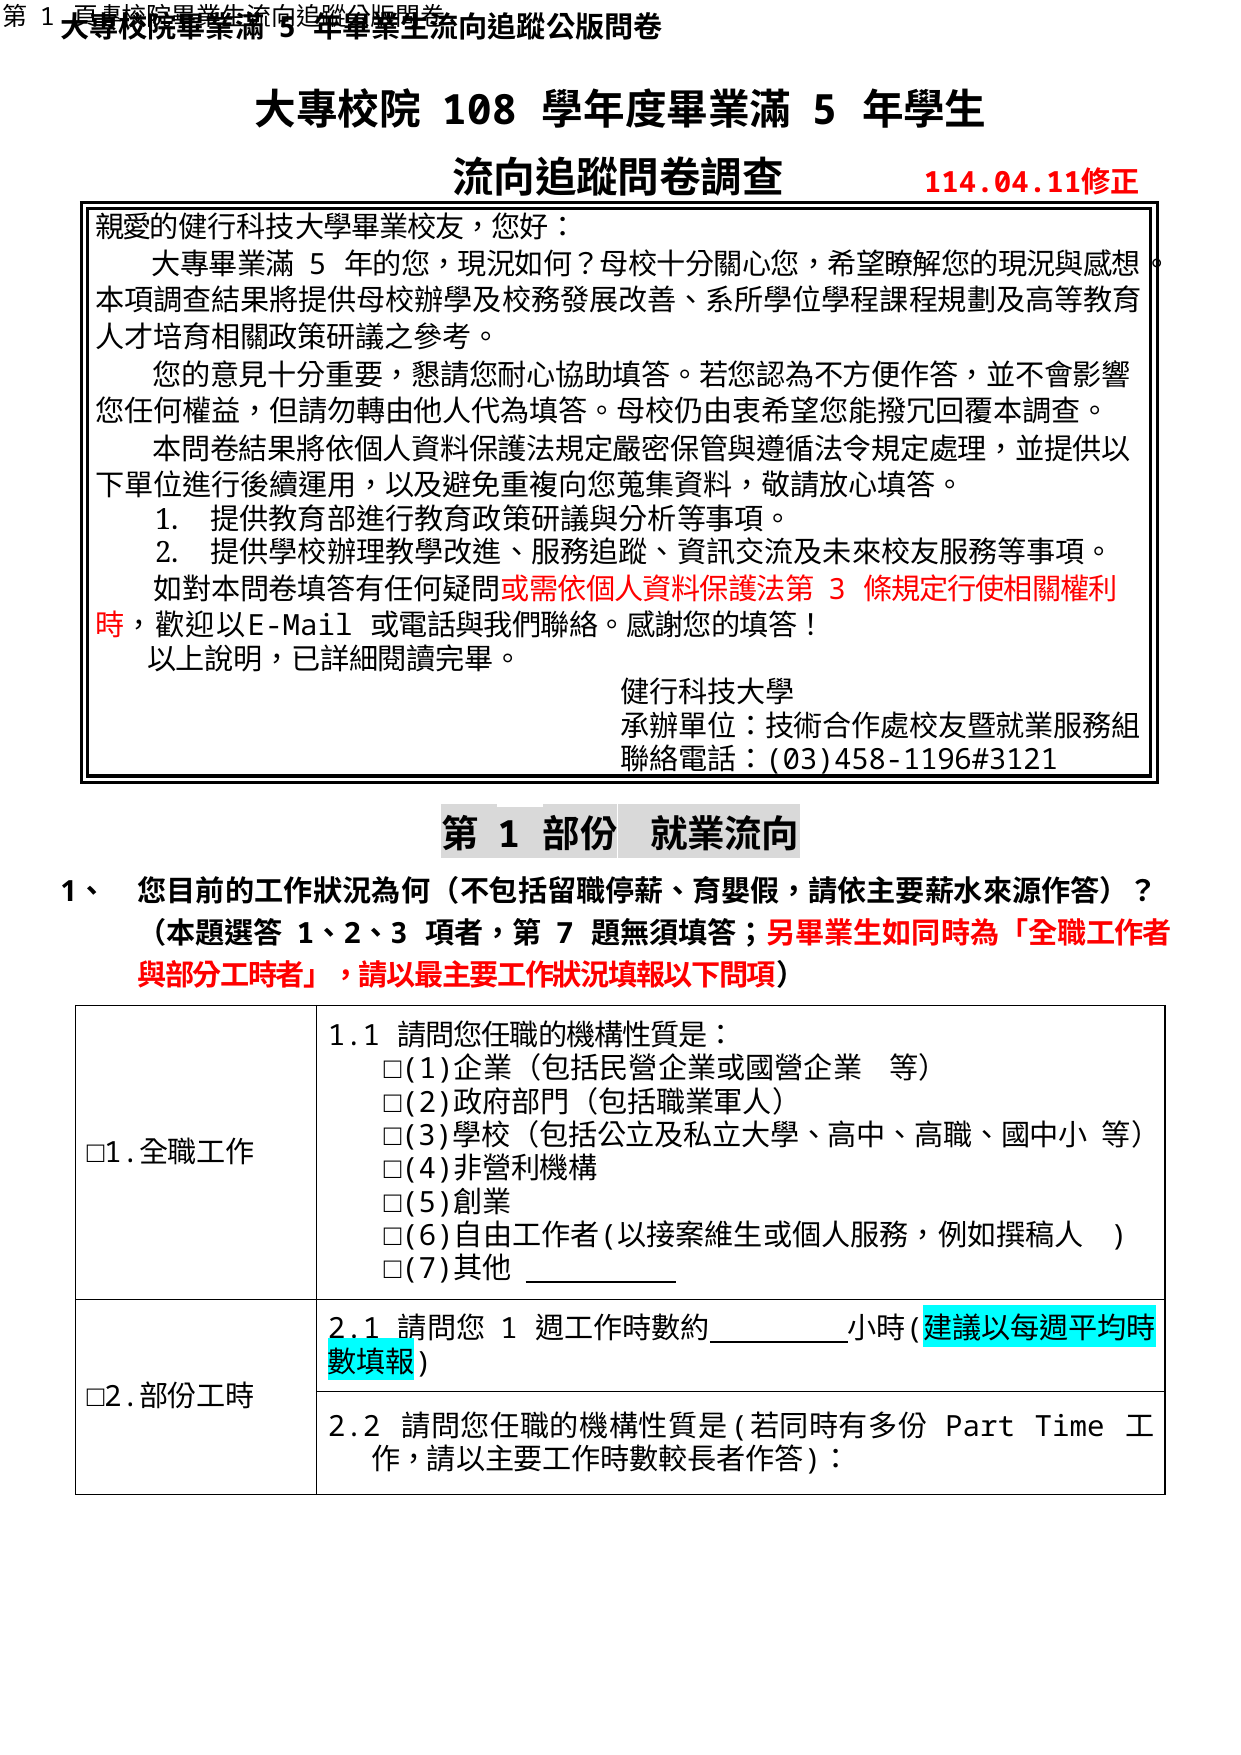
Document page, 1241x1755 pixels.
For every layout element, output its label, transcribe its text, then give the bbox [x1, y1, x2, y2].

text 聯絡電話：(03)458-1196#3121 [621, 743, 1142, 774]
text 大專畢業滿 5 年的您，現況如何？母校十分關心您，希望瞭解您的現況與感想。本項調查結果將提供母校辦學及校務發展改善、系所學位學程課程規劃及高等教育人才培育相關政策研議之參考。 [95, 245, 1142, 356]
subtitle 第 1 部份 就業流向 [59, 814, 1182, 856]
table_cell □2.部份工時 [76, 1300, 316, 1493]
text 本問卷結果將依個人資料保護法規定嚴密保管與遵循法令規定處理，並提供以下單位進行後續運用，以及避免重複向您蒐集資料，敬請放心填答。 [95, 430, 1142, 503]
table_cell 2.1 請問您 1 週工作時數約 小時(建議以每週平均時數填報) [317, 1300, 1164, 1391]
text 流向追蹤問卷調查 114.04.11修正 [83, 204, 1156, 781]
text 以上說明，已詳細閱讀完畢。 [89, 644, 1142, 676]
text 流向追蹤問卷調查 114.04.11修正 [452, 138, 1182, 206]
text 如對本問卷填答有任何疑問或需依個人資料保護法第 3 條規定行使相關權利時，歡迎以E-Mail 或電話與我們聯絡。感謝您的填答！ [95, 570, 1142, 644]
table_header □1.全職工作 [76, 1006, 316, 1299]
text 大專校院 108 學年度畢業滿 5 年學生 [59, 71, 1182, 138]
text 您的意見十分重要，懇請您耐心協助填答。若您認為不方便作答，並不會影響您任何權益，但請勿轉由他人代為填答。母校仍由衷希望您能撥冗回覆本調查。 [95, 356, 1142, 429]
text 流向追蹤問卷調查 114.04.11修正 [89, 210, 1149, 774]
text 親愛的健行科技大學畢業校友，您好： [95, 210, 1142, 244]
table_header 1.1 請問您任職的機構性質是： □(1)企業（包括民營企業或國營企業 等） □(2)政府部門（包括職業軍人） □(3)學校（包括公立及私立大學、高中、高職、國中小 等） □(4)非營利機構 □(5)創業 □(6)自由工作者(以接案維生或個人服務，例如撰稿人 ) □(7)其他 [317, 1006, 1164, 1299]
text 健行科技大學 [621, 676, 1142, 709]
text 大專校院畢業滿 5 年畢業生流向追蹤公版問卷 [60, 0, 1182, 46]
table_cell 2.2 請問您任職的機構性質是(若同時有多份 Part Time 工作，請以主要工作時數較長者作答)： [317, 1392, 1164, 1493]
text 流向追蹤問卷調查 114.04.11修正 [89, 676, 621, 774]
list 您目前的工作狀況為何（不包括留職停薪、育嬰假，請依主要薪水來源作答）？ [60, 868, 1182, 910]
text （本題選答 1、2、3 項者，第 7 題無須填答；另畢業生如同時為「全職工作者與部分工時者」，請以最主要工作狀況填報以下問項） [137, 910, 1182, 993]
text 承辦單位：技術合作處校友暨就業服務組 [621, 709, 1142, 743]
list 提供學校辦理教學改進、服務追蹤、資訊交流及未來校友服務等事項。 [155, 536, 1142, 569]
list 提供教育部進行教育政策研議與分析等事項。 [155, 503, 1142, 536]
